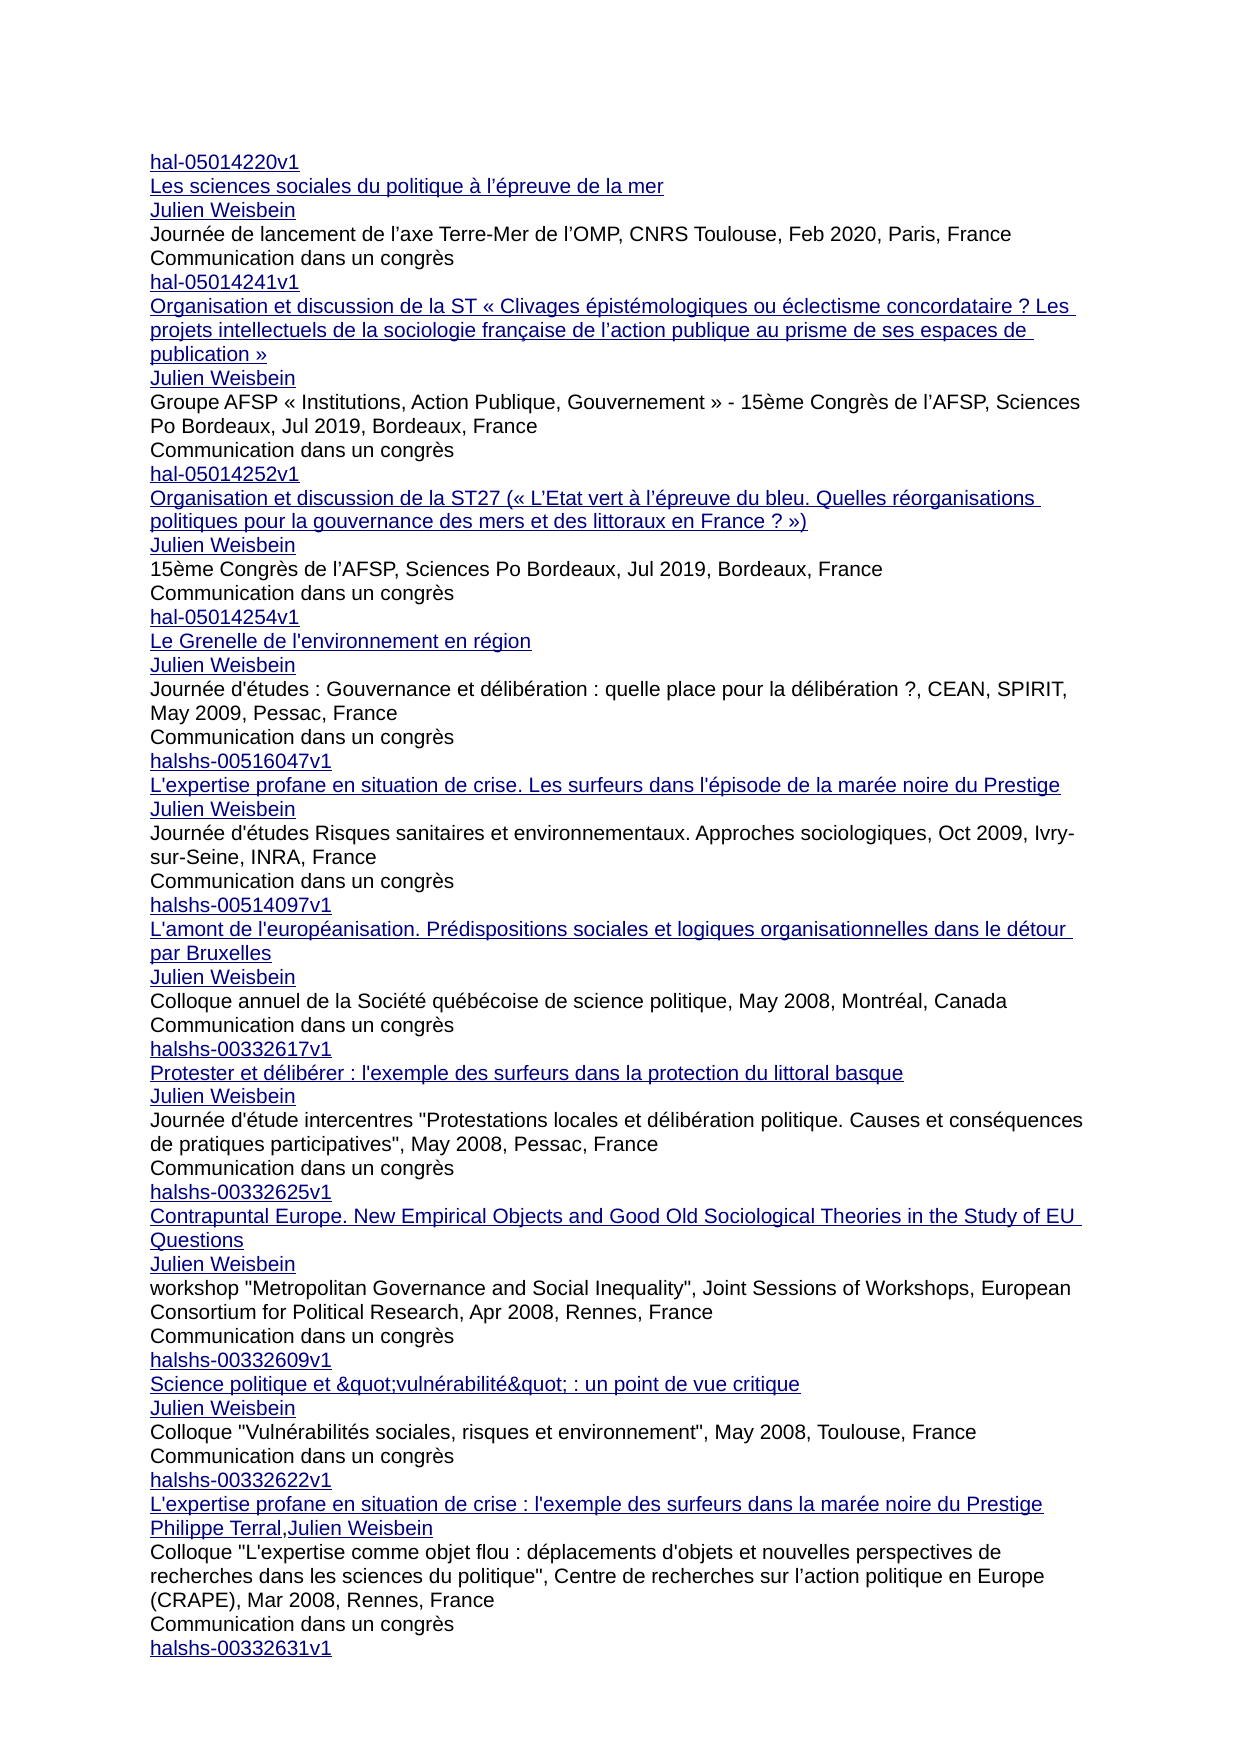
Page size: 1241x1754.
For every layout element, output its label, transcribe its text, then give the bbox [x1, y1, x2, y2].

table_cell L'expertise profane en situation de crise : l'exemple des surfeurs dans la marée noire du Prestige Philippe Terral,Julien Weisbein Colloque "L'expertise comme objet flou : déplacements d'objets et nouvelles perspectives de recherches dans les sciences du politique", Centre de recherches sur l’action politique en Europe (CRAPE), Mar 2008, Rennes, France Communication dans un congrès halshs-00332631v1 [150, 1492, 1090, 1659]
table_cell Contrapuntal Europe. New Empirical Objects and Good Old Sociological Theories in the Study of EU Questions Julien Weisbein workshop "Metropolitan Governance and Social Inequality", Joint Sessions of Workshops, European Consortium for Political Research, Apr 2008, Rennes, France Communication dans un congrès halshs-00332609v1 [150, 1204, 1090, 1372]
table_cell hal-05014220v1 [150, 150, 1090, 174]
table_cell Organisation et discussion de la ST « Clivages épistémologiques ou éclectisme concordataire ? Les projets intellectuels de la sociologie française de l’action publique au prisme de ses espaces de publication » Julien Weisbein Groupe AFSP « Institutions, Action Publique, Gouvernement » - 15ème Congrès de l’AFSP, Sciences Po Bordeaux, Jul 2019, Bordeaux, France Communication dans un congrès hal-05014252v1 [150, 294, 1090, 485]
table_cell Science politique et &quot;vulnérabilité&quot; : un point de vue critique Julien Weisbein Colloque "Vulnérabilités sociales, risques et environnement", May 2008, Toulouse, France Communication dans un congrès halshs-00332622v1 [150, 1372, 1090, 1492]
table_cell Le Grenelle de l'environnement en région Julien Weisbein Journée d'études : Gouvernance et délibération : quelle place pour la délibération ?, CEAN, SPIRIT, May 2009, Pessac, France Communication dans un congrès halshs-00516047v1 [150, 629, 1090, 773]
table_cell Organisation et discussion de la ST27 (« L’Etat vert à l’épreuve du bleu. Quelles réorganisations politiques pour la gouvernance des mers et des littoraux en France ? ») Julien Weisbein 15ème Congrès de l’AFSP, Sciences Po Bordeaux, Jul 2019, Bordeaux, France Communication dans un congrès hal-05014254v1 [150, 485, 1090, 629]
table_cell Protester et délibérer : l'exemple des surfeurs dans la protection du littoral basque Julien Weisbein Journée d'étude intercentres "Protestations locales et délibération politique. Causes et conséquences de pratiques participatives", May 2008, Pessac, France Communication dans un congrès halshs-00332625v1 [150, 1060, 1090, 1204]
table_cell L'amont de l'européanisation. Prédispositions sociales et logiques organisationnelles dans le détour par Bruxelles Julien Weisbein Colloque annuel de la Société québécoise de science politique, May 2008, Montréal, Canada Communication dans un congrès halshs-00332617v1 [150, 917, 1090, 1060]
table_cell Les sciences sociales du politique à l’épreuve de la mer Julien Weisbein Journée de lancement de l’axe Terre-Mer de l’OMP, CNRS Toulouse, Feb 2020, Paris, France Communication dans un congrès hal-05014241v1 [150, 174, 1090, 294]
table_cell L'expertise profane en situation de crise. Les surfeurs dans l'épisode de la marée noire du Prestige Julien Weisbein Journée d'études Risques sanitaires et environnementaux. Approches sociologiques, Oct 2009, Ivry-sur-Seine, INRA, France Communication dans un congrès halshs-00514097v1 [150, 773, 1090, 917]
